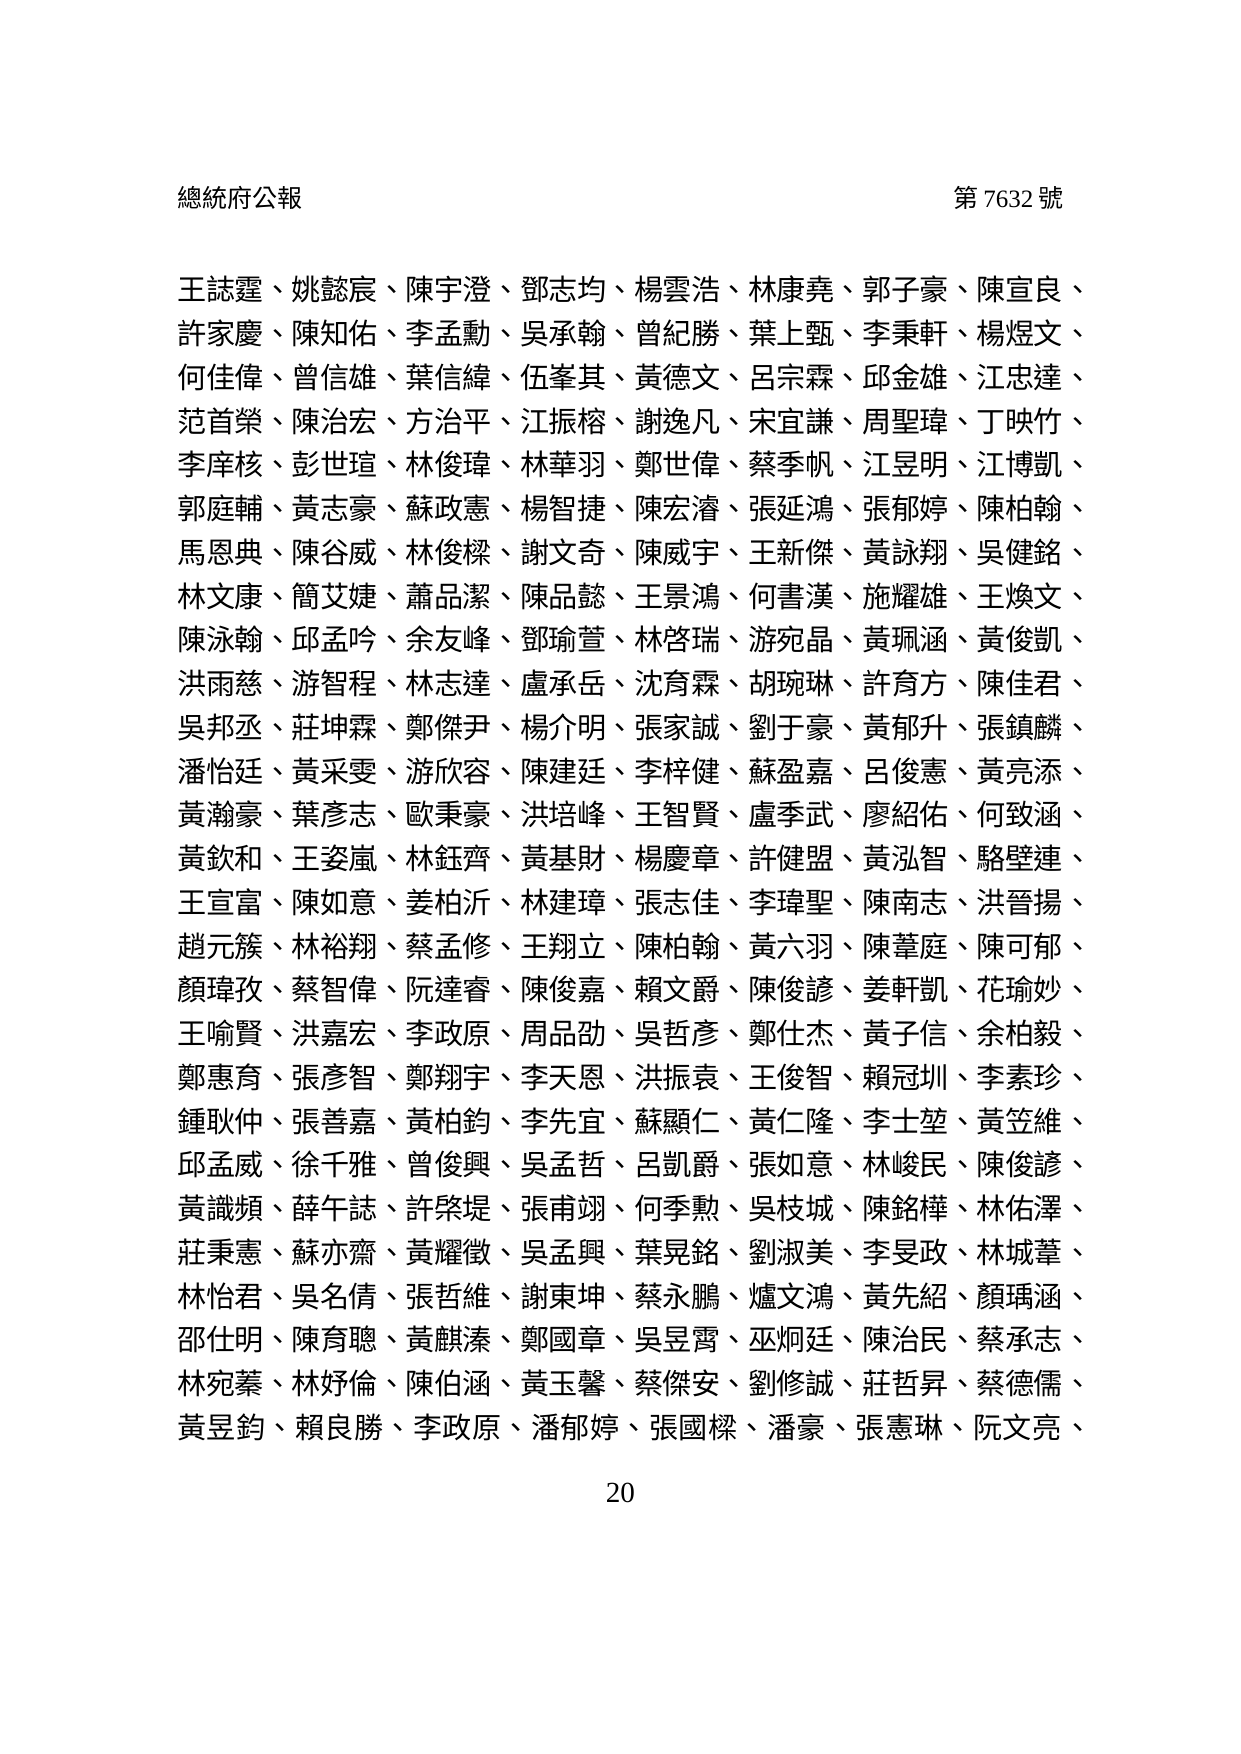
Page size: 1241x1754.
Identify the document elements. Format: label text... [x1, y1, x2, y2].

text 任命吳霈禎、陳宥吉、陳品綺、黃冠穎、曹聖瀚、莊凱翔、蔡宏奇、蔡志雄、林育新、曾俊溪、林明彥、馬鈞騰、吳文瑜、林泰佃、謝秉慧、葉仲豪、藍虢鎮、徐滋苓、陳彥銘、邱新甫、林國凱、吳宏家、黃紹廷、王誌霆、姚懿宸、陳宇澄、鄧志均、楊雲浩、林康堯、郭子豪、陳宣良、許家慶、陳知佑、李孟勳、吳承翰、曾紀勝、葉上甄、李秉軒、楊煜文、何佳偉、曾信雄、葉信緯、伍峯其、黃德文、呂宗霖、邱金雄、江忠達、范首榮、陳治宏、方治平、江振榕、謝逸凡、宋宜謙、周聖瑋、丁映竹、李庠核、彭世瑄、林俊瑋、林華羽、鄭世偉、蔡季帆、江昱明、江博凱、郭庭輔、黃志豪、蘇政憲、楊智捷、陳宏濬、張延鴻、張郁婷、陳柏翰、馬恩典、陳谷威、林俊樑、謝文奇、陳威宇、王新傑、黃詠翔、吳健銘、林文康、簡艾婕、蕭品潔、陳品懿、王景鴻、何書漢、施耀雄、王煥文、陳泳翰、邱孟吟、余友峰、鄧瑜萱、林啓瑞、游宛晶、黃珮涵、黃俊凱、洪雨慈、游智程、林志達、盧承岳、沈育霖、胡琬琳、許育方、陳佳君、吳邦丞、莊坤霖、鄭傑尹、楊介明、張家誠、劉于豪、黃郁升、張鎮麟、潘怡廷、黃采雯、游欣容、陳建廷、李梓健、蘇盈嘉、呂俊憲、黃亮添、黃瀚豪、葉彥志、歐秉豪、洪培峰、王智賢、盧季武、廖紹佑、何致涵、黃欽和、王姿嵐、林鈺齊、黃基財、楊慶章、許健盟、黃泓智、駱壁連、王宣富、陳如意、姜柏沂、林建璋、張志佳、李瑋聖、陳南志、洪晉揚、趙元簇、林裕翔、蔡孟修、王翔立、陳柏翰、黃六羽、陳葦庭、陳可郁、顏瑋孜、蔡智偉、阮達睿、陳俊嘉、賴文爵、陳俊諺、姜軒凱、花瑜妙、王喻賢、洪嘉宏、李政原、周品劭、吳哲彥、鄭仕杰、黃子信、余柏毅、鄭惠育、張彥智、鄭翔宇、李天恩、洪振袁、王俊智、賴冠圳、李素珍、鍾耿仲、張善嘉、黃柏鈞、李先宜、蘇顯仁、黃仁隆、李士堃、黃笠維、邱孟威、徐千雅、曾俊興、吳孟哲、呂凱爵、張如意、林峻民、陳俊諺、黃識頻、薛午誌、許棨堤、張甫翊、何季勲、吳枝城、陳銘樺、林佑澤、莊秉憲、蘇亦齋、黃耀徵、吳孟興、葉晃銘、劉淑美、李旻政、林城葦、林怡君、吳名倩、張哲維、謝東坤、蔡永鵬、爐文鴻、黃先紹、顏瑀涵、邵仕明、陳育聰、黃麒溱、鄭國章、吳昱霄、巫炯廷、陳治民、蔡承志、林宛蓁、林妤倫、陳伯涵、黃玉馨、蔡傑安、劉修誠、莊哲昇、蔡德儒、黃昱鈞、賴良勝、李政原、潘郁婷、張國樑、潘豪、張憲琳、阮文亮、楊琳喬、徐憲平、陳贊聖、潘健成、張藝騰、黃玉龍、林浩宇、陳勃徹、陳金鋐、陳冠龍為警正警察官。 [177, 266, 1063, 1447]
